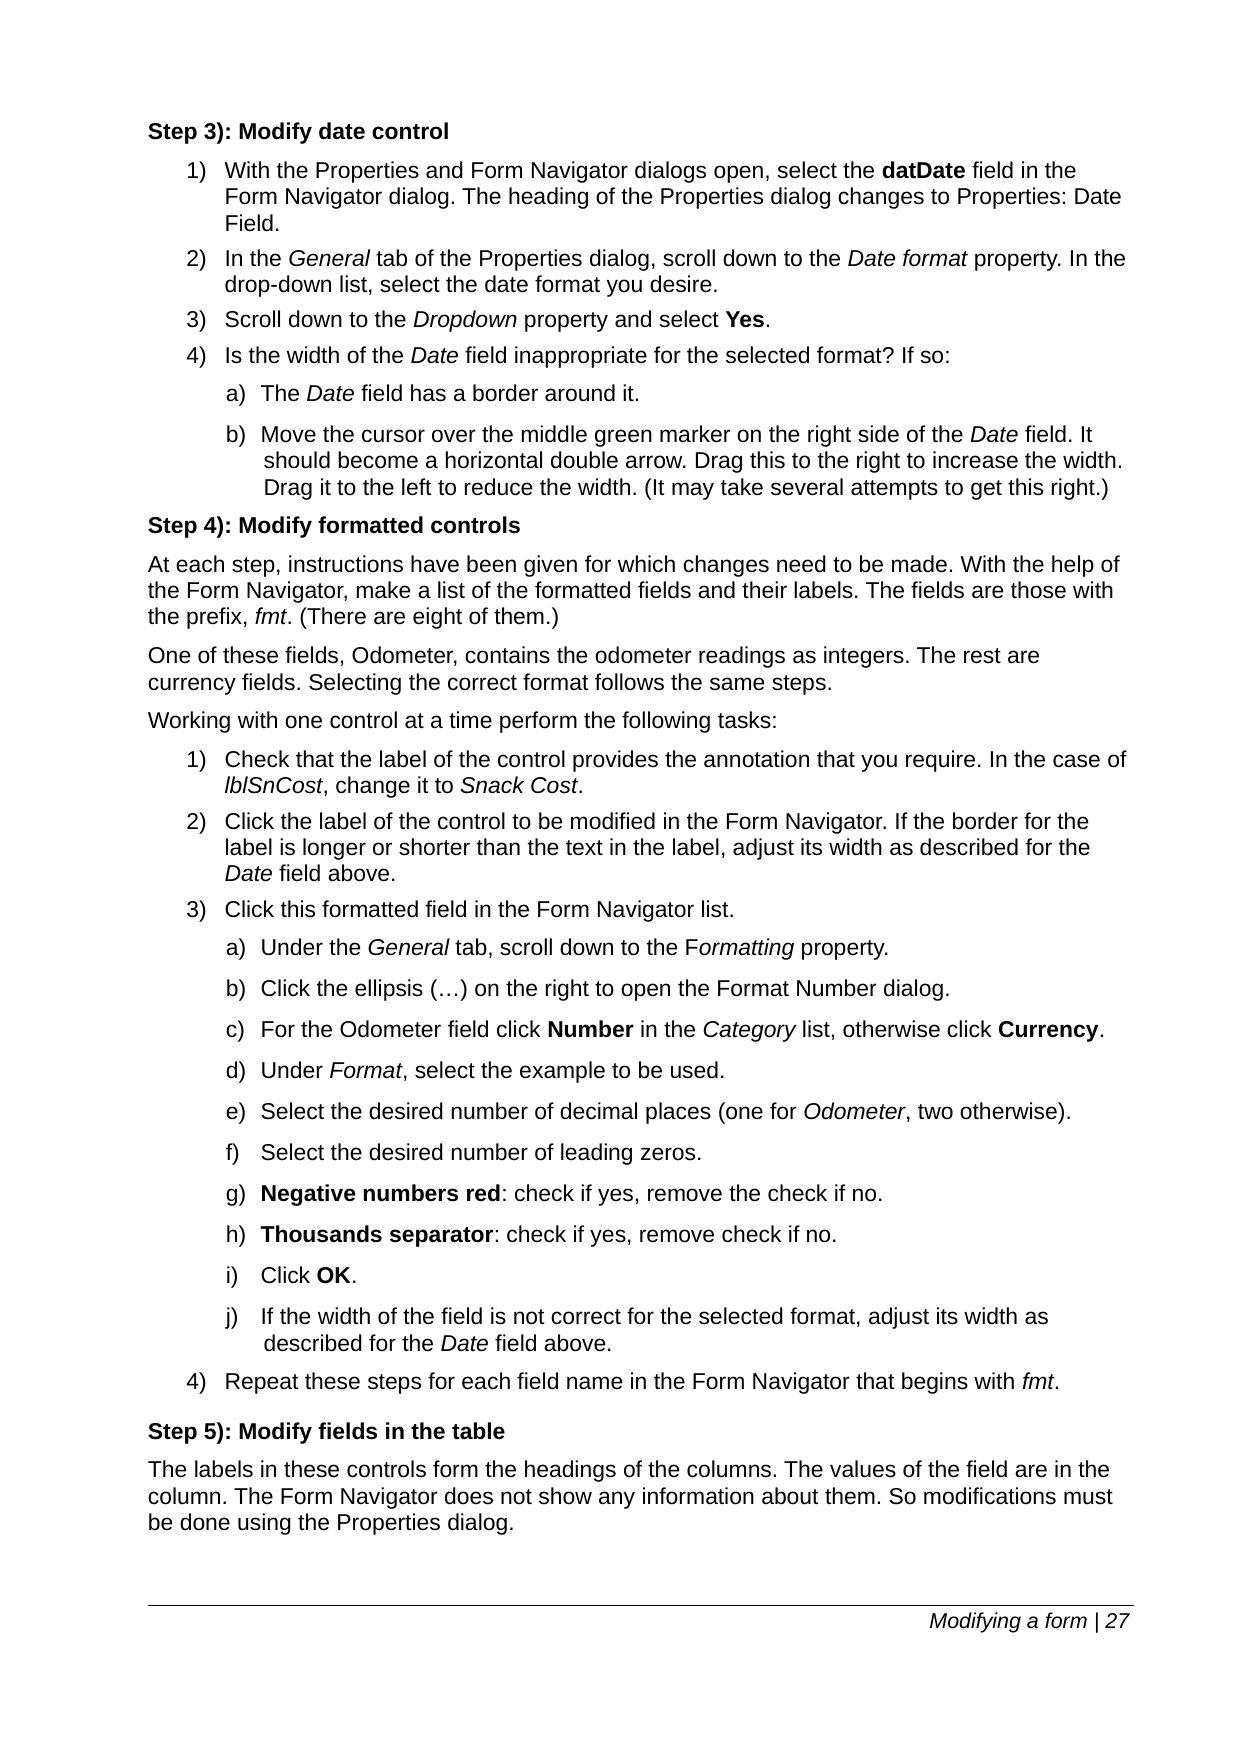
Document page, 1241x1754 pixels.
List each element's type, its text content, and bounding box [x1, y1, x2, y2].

list Click this formatted field in the Form Navigator list. [207, 896, 1134, 922]
text At each step, instructions have been given for which changes need to be made. With the help of the Form Navigator, make a list of the formatted fields and their labels. The fields are those with the prefix, fmt. (There are eight of them.) [148, 551, 1134, 629]
list Scroll down to the Dropdown property and select Yes. [207, 306, 1134, 333]
list In the General tab of the Properties dialog, scroll down to the Date format property. In the drop-down list, select the date format you desire. [207, 245, 1134, 298]
list Select the desired number of leading zeros. [223, 1136, 1134, 1168]
text Step 3): Modify date control [148, 118, 1134, 144]
list Click the ellipsis (…) on the right to open the Format Number dialog. [223, 972, 1134, 1004]
list For the Odometer field click Number in the Category list, otherwise click Currency. [223, 1013, 1134, 1045]
text Working with one control at a time perform the following tasks: [148, 707, 1134, 734]
list The Date field has a border around it. [223, 377, 1134, 409]
list Under the General tab, scroll down to the Formatting property. [223, 931, 1134, 963]
list Select the desired number of decimal places (one for Odometer, two otherwise). [223, 1095, 1134, 1127]
list Under Format, select the example to be used. [223, 1054, 1134, 1086]
list Click OK. [223, 1259, 1134, 1291]
list Move the cursor over the middle green marker on the right side of the Date field. It should become a horizontal double arrow. Drag this to the right to increase the width. Drag it to the left to reduce the width. (It may take several attempts to get this right.) [223, 418, 1134, 503]
text One of these fields, Odometer, contains the odometer readings as integers. The rest are currency fields. Selecting the correct format follows the same steps. [148, 642, 1134, 695]
text The labels in these controls form the headings of the columns. The values of the field are in the column. The Form Navigator does not show any information about them. So modifications must be done using the Properties dialog. [148, 1456, 1134, 1535]
list Is the width of the Date field inappropriate for the selected format? If so: [207, 342, 1134, 368]
text Step 4): Modify formatted controls [148, 512, 1134, 538]
list Click the label of the control to be modified in the Form Navigator. If the border for the label is longer or shorter than the text in the label, adjust its width as described for the Date field above. [207, 808, 1134, 887]
list Check that the label of the control provides the annotation that you require. In the case of lblSnCost, change it to Snack Cost. [207, 746, 1134, 799]
list With the Properties and Form Navigator dialogs open, select the datDate field in the Form Navigator dialog. The heading of the Properties dialog changes to Properties: Date Field. [207, 157, 1134, 236]
list If the width of the field is not correct for the selected format, adjust its width as described for the Date field above. [223, 1300, 1134, 1359]
list Repeat these steps for each field name in the Form Navigator that begins with fmt. [207, 1368, 1134, 1394]
list Thousands separator: check if yes, remove check if no. [223, 1218, 1134, 1250]
text Step 5): Modify fields in the table [148, 1418, 1134, 1444]
list Negative numbers red: check if yes, remove the check if no. [223, 1177, 1134, 1209]
